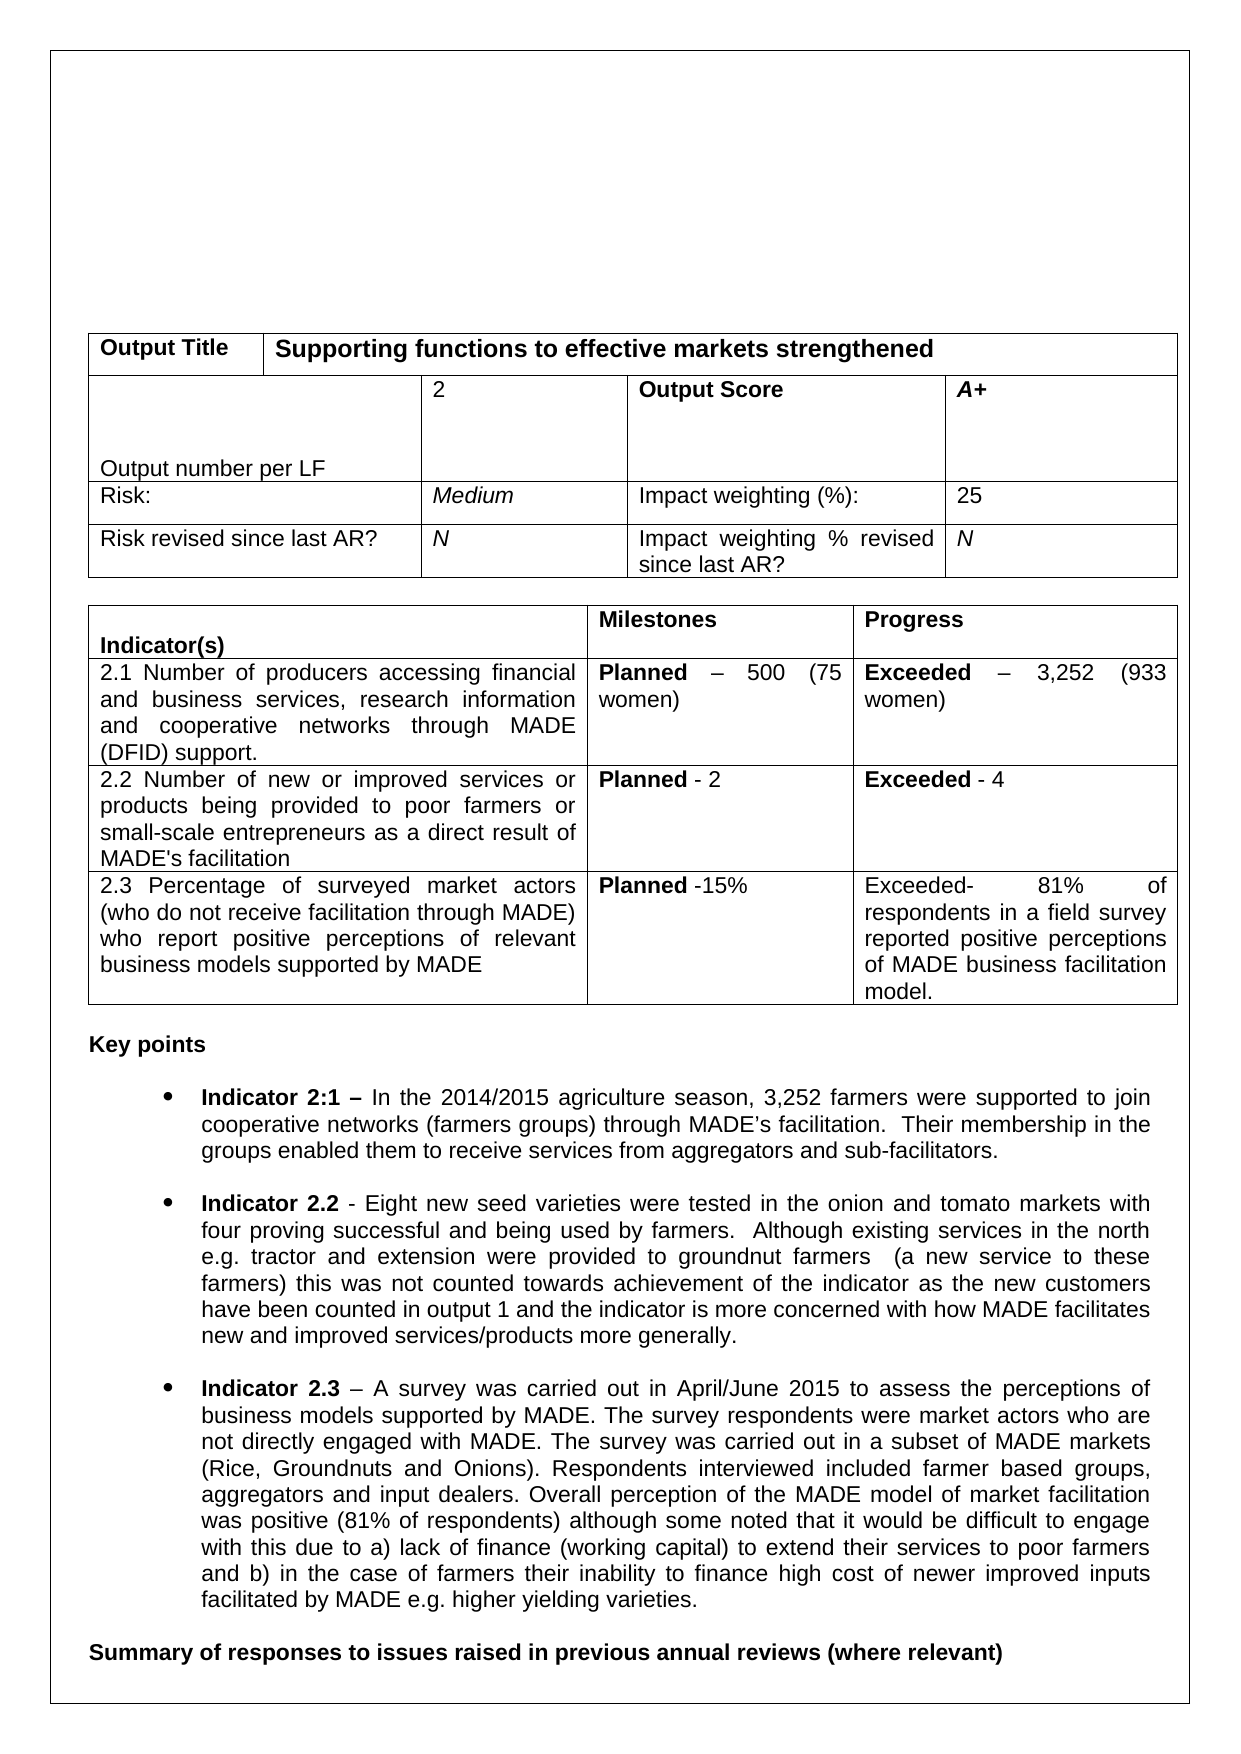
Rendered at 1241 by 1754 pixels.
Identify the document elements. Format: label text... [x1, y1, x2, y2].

table_cell 2 [422, 376, 627, 481]
table_cell Planned – 500 (75 women) [588, 659, 853, 765]
table_header Indicator(s) [89, 606, 587, 658]
table_cell A+ [946, 376, 1177, 481]
table_cell 2.1 Number of producers accessing financial and business services, research information and cooperative networks through MADE (DFID) support. [89, 659, 587, 765]
table_cell Risk: [89, 482, 421, 523]
table_cell Medium [422, 482, 627, 523]
table_cell Risk revised since last AR? [89, 525, 421, 577]
list Indicator 2.3 – A survey was carried out in April/June 2015 to assess the perceptions of business models supported by MADE. The survey respondents were market actors who are not directly engaged with MADE. The survey was carried out in a subset of MADE markets (Rice, Groundnuts and Onions). Respondents interviewed included farmer based groups, aggregators and input dealers. Overall perception of the MADE model of market facilitation was positive (81% of respondents) although some noted that it would be difficult to engage with this due to a) lack of finance (working capital) to extend their services to poor farmers and b) in the case of farmers their inability to finance high cost of newer improved inputs facilitated by MADE e.g. higher yielding varieties. [164, 1375, 1152, 1613]
table_header Supporting functions to effective markets strengthened [264, 334, 1177, 375]
table_cell Exceeded - 4 [854, 766, 1177, 871]
table_cell Planned - 2 [588, 766, 853, 871]
table_cell Output Score [628, 376, 945, 481]
table_cell 2.3 Percentage of surveyed market actors (who do not receive facilitation through MADE) who report positive perceptions of relevant business models supported by MADE [89, 872, 587, 1004]
text Key points [89, 1031, 1152, 1058]
table_cell Impact weighting % revised since last AR? [628, 525, 945, 577]
table_cell 25 [946, 482, 1177, 523]
table_cell 2.2 Number of new or improved services or products being provided to poor farmers or small-scale entrepreneurs as a direct result of MADE's facilitation [89, 766, 587, 871]
table_cell Exceeded – 3,252 (933 women) [854, 659, 1177, 765]
table_cell Planned -15% [588, 872, 853, 1004]
table_cell Exceeded- 81% of respondents in a field survey reported positive perceptions of MADE business facilitation model. [854, 872, 1177, 1004]
list Indicator 2.2 - Eight new seed varieties were tested in the onion and tomato markets with four proving successful and being used by farmers. Although existing services in the north e.g. tractor and extension were provided to groundnut farmers (a new service to these farmers) this was not counted towards achievement of the indicator as the new customers have been counted in output 1 and the indicator is more concerned with how MADE facilitates new and improved services/products more generally. [164, 1190, 1152, 1349]
text Summary of responses to issues raised in previous annual reviews (where relevant) [89, 1639, 1152, 1666]
table_header Milestones [588, 606, 853, 658]
table_cell Output number per LF [89, 376, 421, 481]
table_header Output Title [89, 334, 263, 375]
table_header Progress [854, 606, 1177, 658]
table_cell N [422, 525, 627, 577]
table_cell N [946, 525, 1177, 577]
table_cell Impact weighting (%): [628, 482, 945, 523]
list Indicator 2:1 – In the 2014/2015 agriculture season, 3,252 farmers were supported to join cooperative networks (farmers groups) through MADE’s facilitation. Their membership in the groups enabled them to receive services from aggregators and sub-facilitators. [164, 1084, 1152, 1164]
